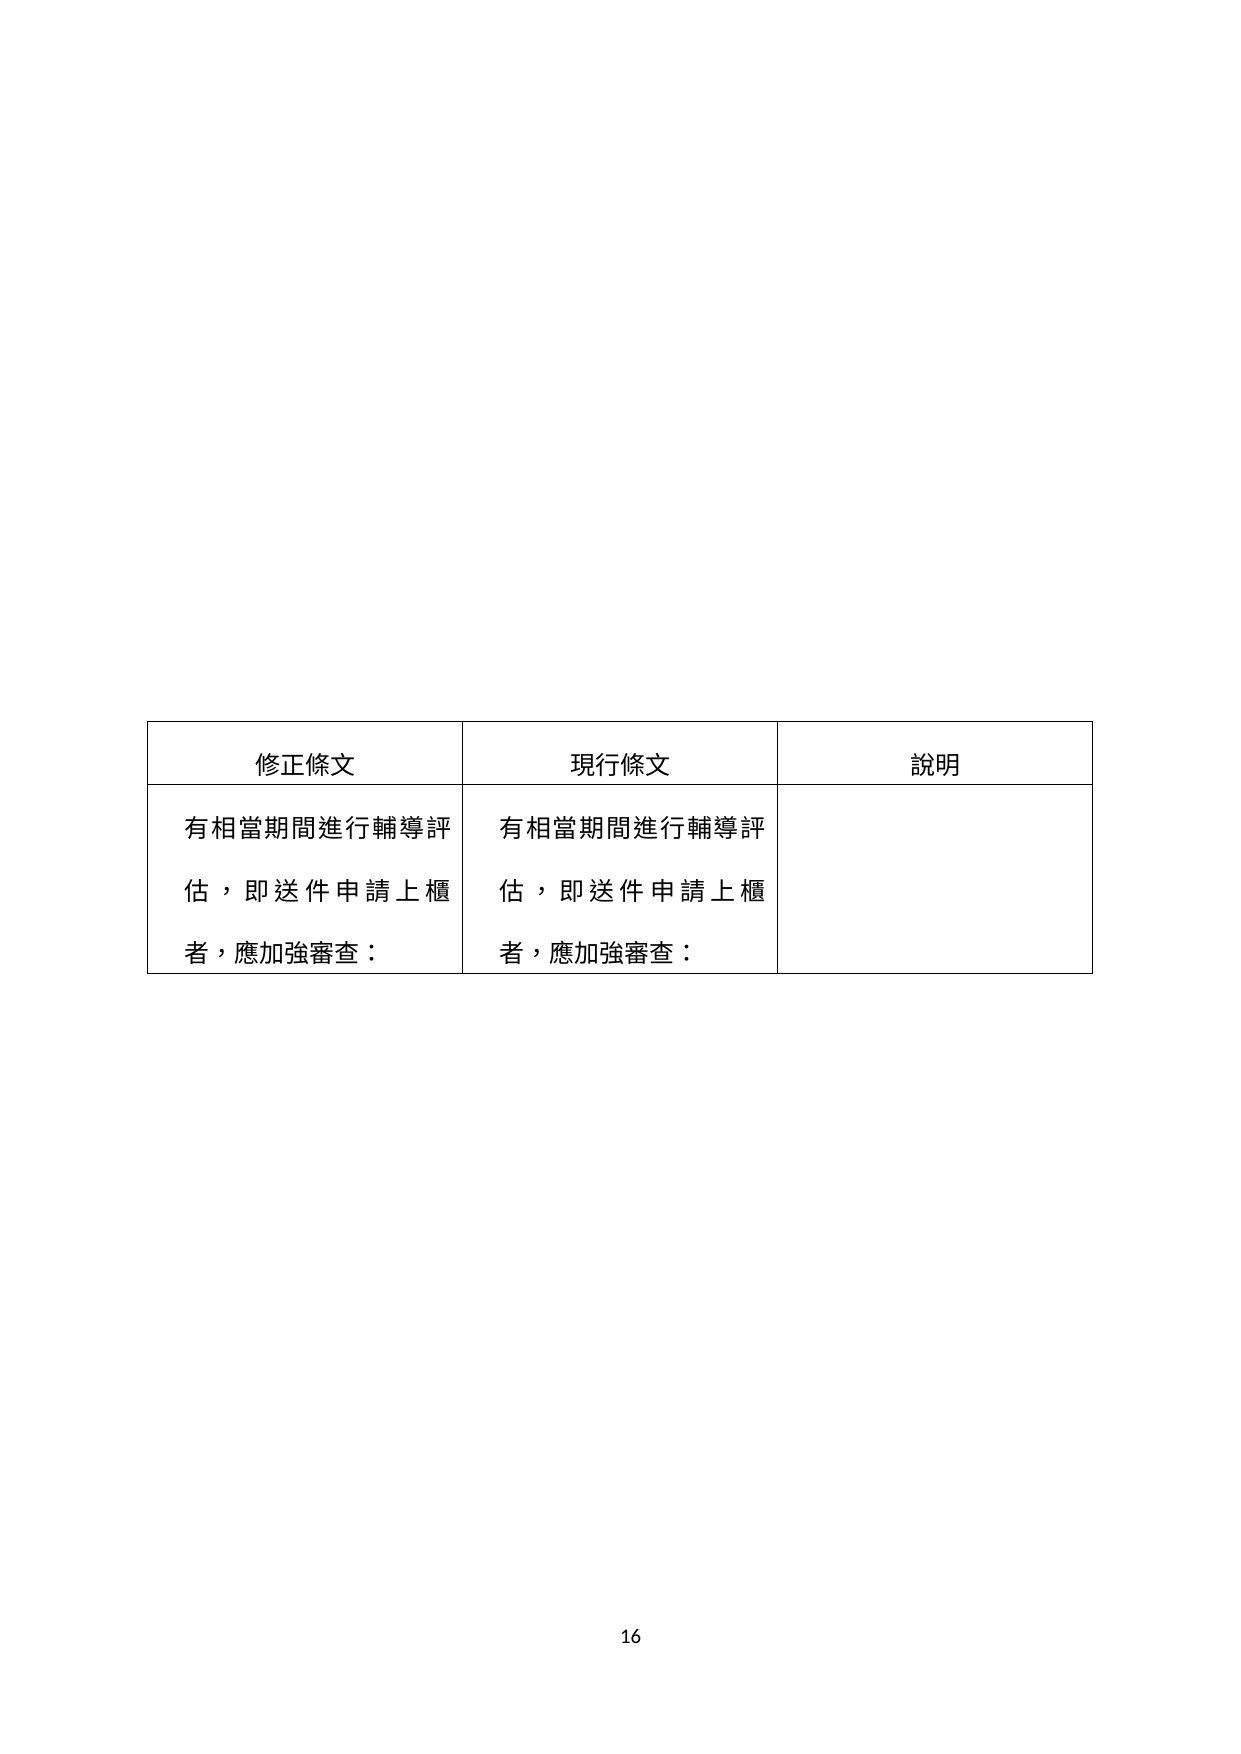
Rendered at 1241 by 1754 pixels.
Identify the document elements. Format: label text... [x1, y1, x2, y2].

table_cell 有相當期間進行輔導評估，即送件申請上櫃者，應加強審查： [463, 785, 777, 973]
table_header 現行條文 [463, 722, 777, 784]
table_cell [778, 785, 1092, 973]
table_cell 有相當期間進行輔導評估，即送件申請上櫃者，應加強審查： [148, 785, 462, 973]
table_header 修正條文 [148, 722, 462, 784]
table_header 說明 [778, 722, 1092, 784]
